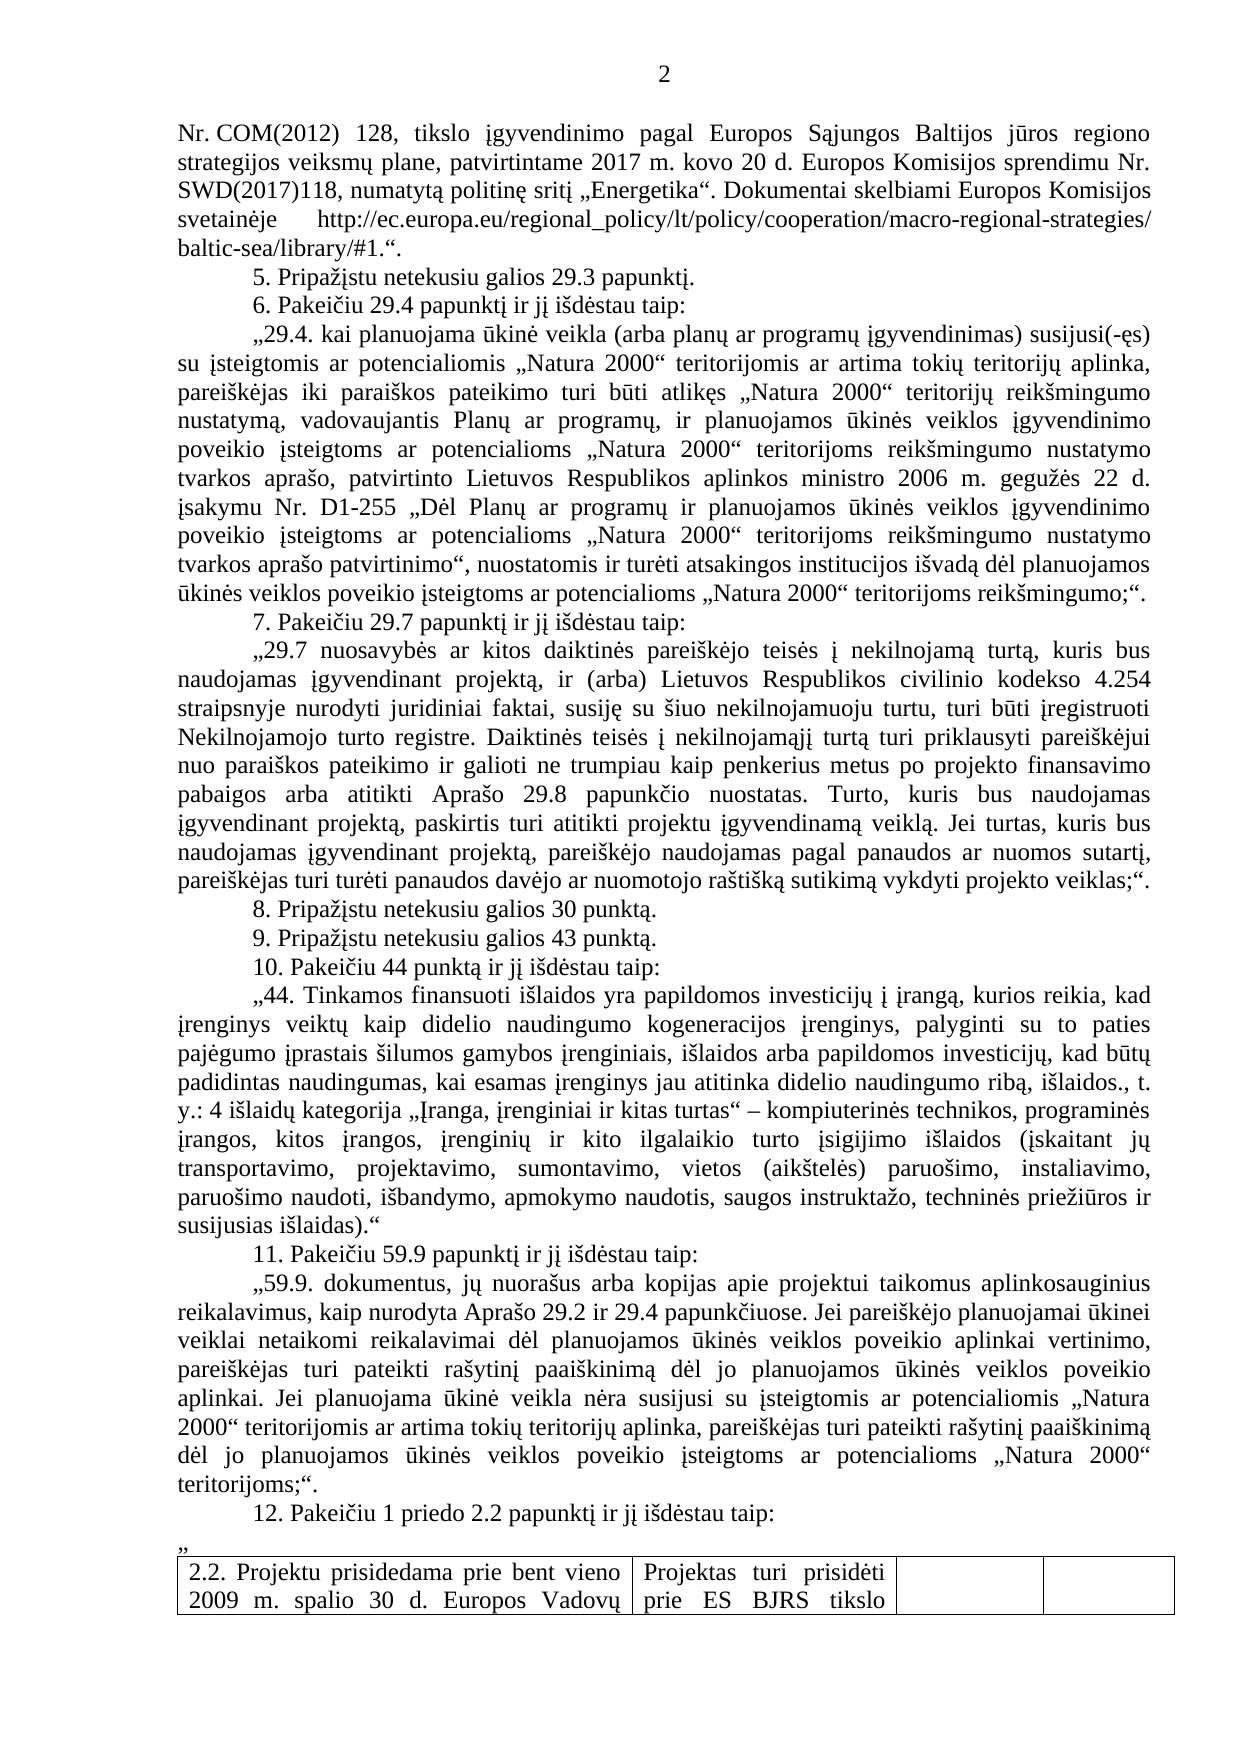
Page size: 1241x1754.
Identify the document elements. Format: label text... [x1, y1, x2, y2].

text 10. Pakeičiu 44 punktą ir jį išdėstau taip: [177, 952, 1152, 981]
text Nr. COM(2012) 128, tikslo įgyvendinimo pagal Europos Sąjungos Baltijos jūros regiono strategijos veiksmų plane, patvirtintame 2017 m. kovo 20 d. Europos Komisijos sprendimu Nr. SWD(2017)118, numatytą politinę sritį „Energetika“. Dokumentai skelbiami Europos Komisijos svetainėje http://ec.europa.eu/regional_policy/lt/policy/cooperation/macro-regional-strategies/baltic-sea/library/#1.“. [177, 118, 1152, 262]
text 7. Pakeičiu 29.7 papunktį ir jį išdėstau taip: [177, 607, 1152, 636]
text „59.9. dokumentus, jų nuorašus arba kopijas apie projektui taikomus aplinkosauginius reikalavimus, kaip nurodyta Aprašo 29.2 ir 29.4 papunkčiuose. Jei pareiškėjo planuojamai ūkinei veiklai netaikomi reikalavimai dėl planuojamos ūkinės veiklos poveikio aplinkai vertinimo, pareiškėjas turi pateikti rašytinį paaiškinimą dėl jo planuojamos ūkinės veiklos poveikio aplinkai. Jei planuojama ūkinė veikla nėra susijusi su įsteigtomis ar potencialiomis „Natura 2000“ teritorijomis ar artima tokių teritorijų aplinka, pareiškėjas turi pateikti rašytinį paaiškinimą dėl jo planuojamos ūkinės veiklos poveikio įsteigtoms ar potencialioms „Natura 2000“ teritorijoms;“. [177, 1268, 1152, 1498]
text 6. Pakeičiu 29.4 papunktį ir jį išdėstau taip: [177, 291, 1152, 319]
table_header 2.2. Projektu prisidedama prie bent vieno 2009 m. spalio 30 d. Europos Vadovų [178, 1557, 632, 1614]
text „29.4. kai planuojama ūkinė veikla (arba planų ar programų įgyvendinimas) susijusi(-ęs) su įsteigtomis ar potencialiomis „Natura 2000“ teritorijomis ar artima tokių teritorijų aplinka, pareiškėjas iki paraiškos pateikimo turi būti atlikęs „Natura 2000“ teritorijų reikšmingumo nustatymą, vadovaujantis Planų ar programų, ir planuojamos ūkinės veiklos įgyvendinimo poveikio įsteigtoms ar potencialioms „Natura 2000“ teritorijoms reikšmingumo nustatymo tvarkos aprašo, patvirtinto Lietuvos Respublikos aplinkos ministro 2006 m. gegužės 22 d. įsakymu Nr. D1-255 „Dėl Planų ar programų ir planuojamos ūkinės veiklos įgyvendinimo poveikio įsteigtoms ar potencialioms „Natura 2000“ teritorijoms reikšmingumo nustatymo tvarkos aprašo patvirtinimo“, nuostatomis ir turėti atsakingos institucijos išvadą dėl planuojamos ūkinės veiklos poveikio įsteigtoms ar potencialioms „Natura 2000“ teritorijoms reikšmingumo;“. [177, 319, 1152, 607]
text 9. Pripažįstu netekusiu galios 43 punktą. [177, 923, 1152, 952]
text 11. Pakeičiu 59.9 papunktį ir jį išdėstau taip: [177, 1239, 1152, 1268]
text „ [177, 1527, 1152, 1556]
table_header [897, 1557, 1043, 1614]
text 5. Pripažįstu netekusiu galios 29.3 papunktį. [177, 262, 1152, 291]
text „44. Tinkamos finansuoti išlaidos yra papildomos investicijų į įrangą, kurios reikia, kad įrenginys veiktų kaip didelio naudingumo kogeneracijos įrenginys, palyginti su to paties pajėgumo įprastais šilumos gamybos įrenginiais, išlaidos arba papildomos investicijų, kad būtų padidintas naudingumas, kai esamas įrenginys jau atitinka didelio naudingumo ribą, išlaidos., t. y.: 4 išlaidų kategorija „Įranga, įrenginiai ir kitas turtas“ – kompiuterinės technikos, programinės įrangos, kitos įrangos, įrenginių ir kito ilgalaikio turto įsigijimo išlaidos (įskaitant jų transportavimo, projektavimo, sumontavimo, vietos (aikštelės) paruošimo, instaliavimo, paruošimo naudoti, išbandymo, apmokymo naudotis, saugos instruktažo, techninės priežiūros ir susijusias išlaidas).“ [177, 981, 1152, 1239]
text 8. Pripažįstu netekusiu galios 30 punktą. [177, 894, 1152, 923]
table_header Projektas turi prisidėti prie ES BJRS tikslo [633, 1557, 896, 1614]
table_header [1044, 1557, 1174, 1614]
text „29.7 nuosavybės ar kitos daiktinės pareiškėjo teisės į nekilnojamą turtą, kuris bus naudojamas įgyvendinant projektą, ir (arba) Lietuvos Respublikos civilinio kodekso 4.254 straipsnyje nurodyti juridiniai faktai, susiję su šiuo nekilnojamuoju turtu, turi būti įregistruoti Nekilnojamojo turto registre. Daiktinės teisės į nekilnojamąjį turtą turi priklausyti pareiškėjui nuo paraiškos pateikimo ir galioti ne trumpiau kaip penkerius metus po projekto finansavimo pabaigos arba atitikti Aprašo 29.8 papunkčio nuostatas. Turto, kuris bus naudojamas įgyvendinant projektą, paskirtis turi atitikti projektu įgyvendinamą veiklą. Jei turtas, kuris bus naudojamas įgyvendinant projektą, pareiškėjo naudojamas pagal panaudos ar nuomos sutartį, pareiškėjas turi turėti panaudos davėjo ar nuomotojo raštišką sutikimą vykdyti projekto veiklas;“. [177, 636, 1152, 894]
text 12. Pakeičiu 1 priedo 2.2 papunktį ir jį išdėstau taip: [177, 1498, 1152, 1527]
